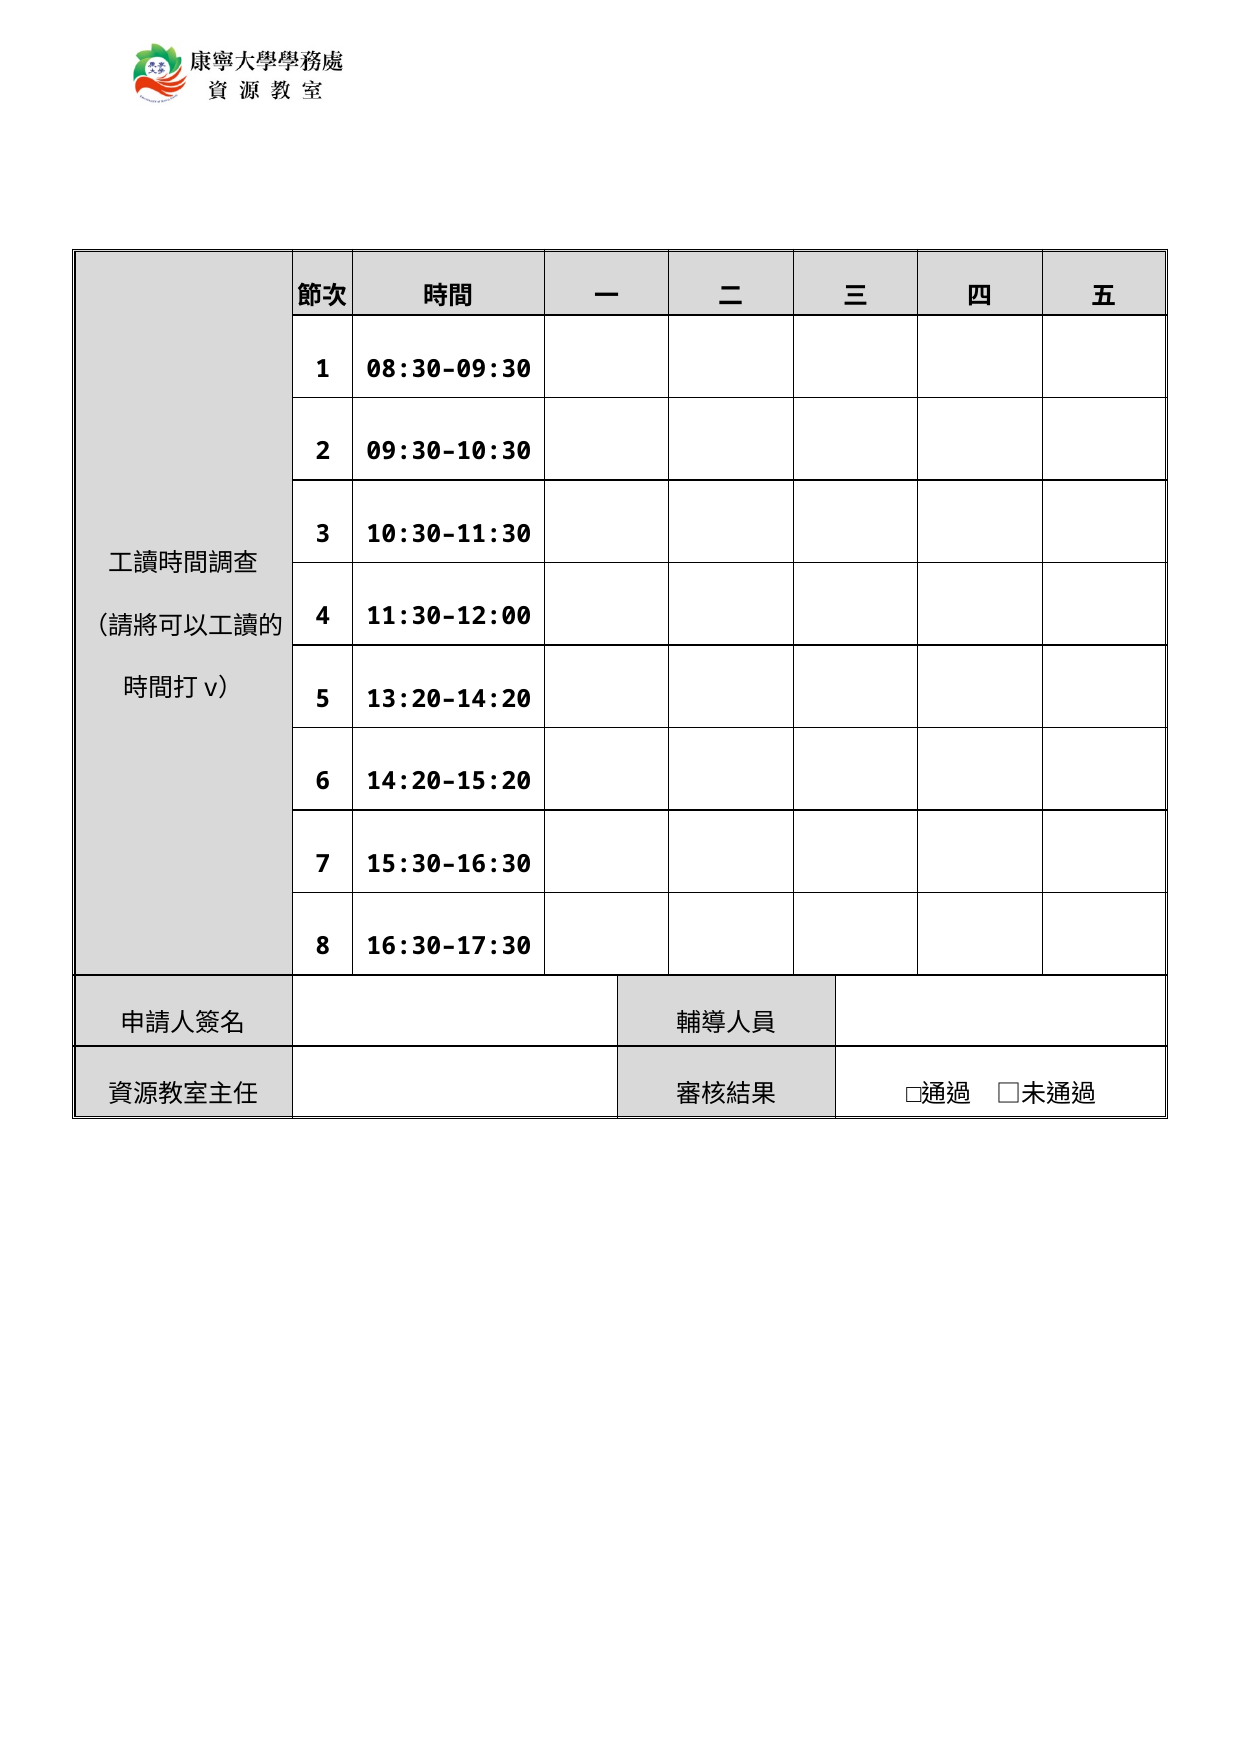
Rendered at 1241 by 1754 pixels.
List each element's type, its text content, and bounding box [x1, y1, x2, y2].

table_cell 14:20–15:20 [353, 728, 544, 809]
table_cell 16:30–17:30 [353, 893, 544, 974]
table_cell [1043, 646, 1165, 727]
table_cell 6 [293, 728, 352, 809]
table_header 時間 [353, 252, 544, 314]
table_cell 08:30–09:30 [353, 316, 544, 397]
table_cell 7 [293, 811, 352, 892]
table_cell [1043, 481, 1165, 562]
table_cell 2 [293, 398, 352, 479]
table_cell [669, 481, 793, 562]
table_cell [669, 728, 793, 809]
table_cell [1043, 398, 1165, 479]
table_cell [669, 811, 793, 892]
table_cell [545, 481, 668, 562]
table_cell [918, 481, 1042, 562]
table_cell [918, 316, 1042, 397]
table_cell [1043, 563, 1165, 644]
table_cell 1 [293, 316, 352, 397]
table_cell 15:30–16:30 [353, 811, 544, 892]
table_cell [794, 893, 917, 974]
table_cell □通過 □未通過 [836, 1047, 1165, 1116]
table_cell [794, 316, 917, 397]
table_cell [669, 563, 793, 644]
table_cell [918, 563, 1042, 644]
table_cell 09:30–10:30 [353, 398, 544, 479]
table_header 一 [545, 252, 668, 314]
table_cell [794, 398, 917, 479]
table_cell [794, 728, 917, 809]
table_cell [794, 481, 917, 562]
table_cell 10:30–11:30 [353, 481, 544, 562]
table_cell [545, 398, 668, 479]
table_cell 資源教室主任 [76, 1047, 292, 1116]
table_cell [669, 893, 793, 974]
table_header 二 [669, 252, 793, 314]
table_cell [918, 728, 1042, 809]
table_cell 審核結果 [618, 1047, 835, 1116]
table_cell [794, 646, 917, 727]
table_header 四 [918, 252, 1042, 314]
table_header 三 [794, 252, 917, 314]
table_cell 輔導人員 [618, 976, 835, 1045]
table_cell [1043, 811, 1165, 892]
table_cell [545, 728, 668, 809]
table_cell [669, 646, 793, 727]
table_cell [836, 976, 1165, 1045]
table_cell [669, 316, 793, 397]
table_cell [918, 893, 1042, 974]
table_cell [545, 563, 668, 644]
table_cell 13:20–14:20 [353, 646, 544, 727]
table_cell [293, 976, 617, 1045]
table_cell 5 [293, 646, 352, 727]
table_cell [293, 1047, 617, 1116]
table_header 工讀時間調查 （請將可以工讀的時間打v） [76, 252, 292, 974]
table_cell [794, 811, 917, 892]
table_cell [545, 316, 668, 397]
table_header 五 [1043, 252, 1165, 314]
table_cell [918, 811, 1042, 892]
table_cell [1043, 728, 1165, 809]
table_cell 3 [293, 481, 352, 562]
table_cell [1043, 316, 1165, 397]
table_cell 申請人簽名 [76, 976, 292, 1045]
table_cell [545, 646, 668, 727]
table_cell 4 [293, 563, 352, 644]
table_cell 8 [293, 893, 352, 974]
table_cell [545, 811, 668, 892]
table_header 節次 [293, 252, 352, 314]
table_cell [669, 398, 793, 479]
table_cell [545, 893, 668, 974]
table_cell 11:30–12:00 [353, 563, 544, 644]
table_cell [918, 398, 1042, 479]
table_cell [794, 563, 917, 644]
table_cell [918, 646, 1042, 727]
table_cell [1043, 893, 1165, 974]
